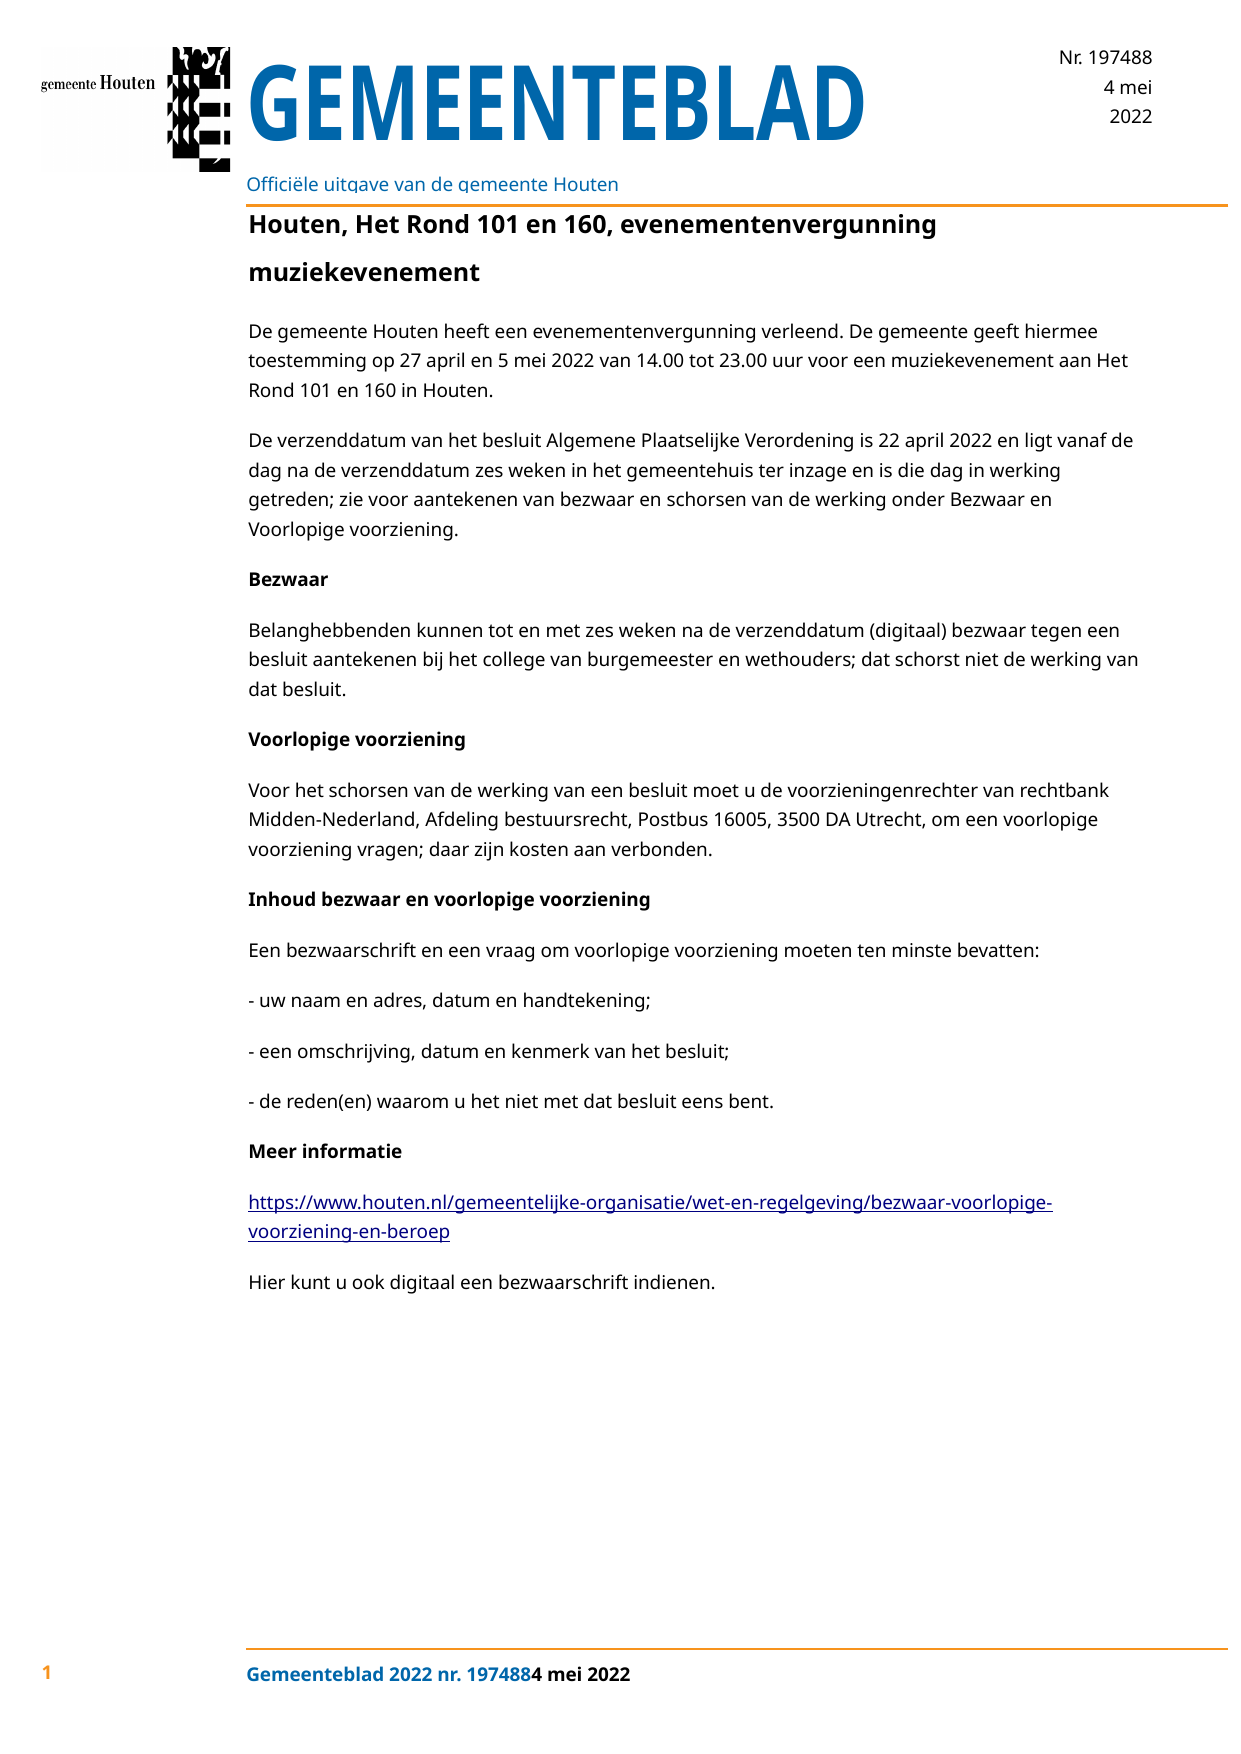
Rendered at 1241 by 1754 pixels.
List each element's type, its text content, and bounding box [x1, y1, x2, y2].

text De gemeente Houten heeft een evenementenvergunning verleend. De gemeente geeft hiermee toestemming op 27 april en 5 mei 2022 van 14.00 tot 23.00 uur voor een muziekevenement aan Het Rond 101 en 160 in Houten. [248, 318, 1152, 403]
text De verzenddatum van het besluit Algemene Plaatselijke Verordening is 22 april 2022 en ligt vanaf de dag na de verzenddatum zes weken in het gemeentehuis ter inzage en is die dag in werking getreden; zie voor aantekenen van bezwaar en schorsen van de werking onder Bezwaar en Voorlopige voorziening. [248, 427, 1152, 542]
text - de reden(en) waarom u het niet met dat besluit eens bent. [248, 1088, 1152, 1114]
text Bezwaar [248, 567, 1152, 592]
text Inhoud bezwaar en voorlopige voorziening [248, 887, 1152, 912]
text https://www.houten.nl/gemeentelijke-organisatie/wet-en-regelgeving/bezwaar-voorlopige-voorziening-en-beroep [248, 1189, 1152, 1244]
text Een bezwaarschrift en een vraag om voorlopige voorziening moeten ten minste bevatten: [248, 937, 1152, 963]
text Belanghebbenden kunnen tot en met zes weken na de verzenddatum (digitaal) bezwaar tegen een besluit aantekenen bij het college van burgemeester en wethouders; dat schorst niet de werking van dat besluit. [248, 617, 1152, 702]
text Meer informatie [248, 1139, 1152, 1164]
picture [41, 47, 231, 172]
text - uw naam en adres, datum en handtekening; [248, 987, 1152, 1013]
text Voorlopige voorziening [248, 727, 1152, 752]
text Voor het schorsen van de werking van een besluit moet u de voorzieningenrechter van rechtbank Midden-Nederland, Afdeling bestuursrecht, Postbus 16005, 3500 DA Utrecht, om een voorlopige voorziening vragen; daar zijn kosten aan verbonden. [248, 777, 1152, 862]
text Hier kunt u ook digitaal een bezwaarschrift indienen. [248, 1269, 1152, 1295]
text - een omschrijving, datum en kenmerk van het besluit; [248, 1038, 1152, 1064]
text Houten, Het Rond 101 en 160, evenementenvergunning muziekevenement [248, 207, 1152, 288]
